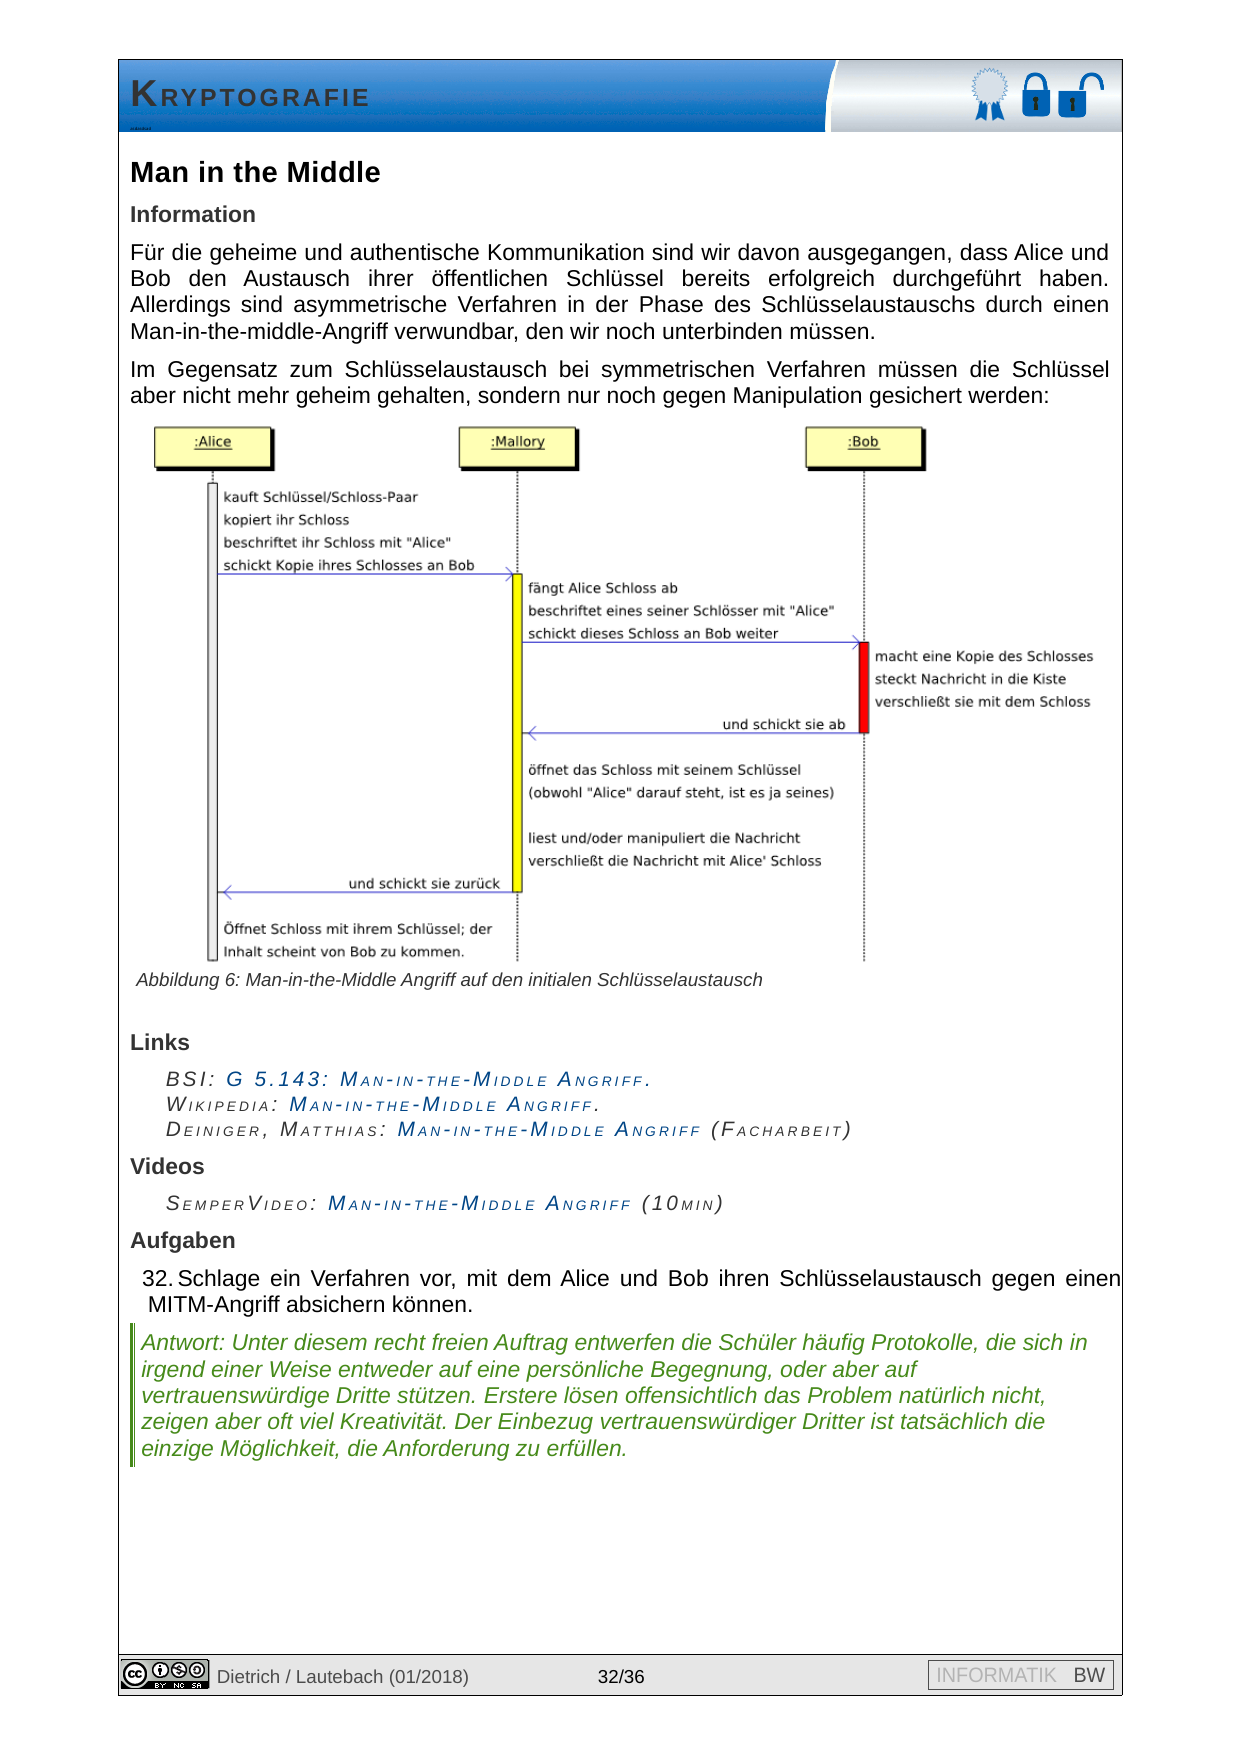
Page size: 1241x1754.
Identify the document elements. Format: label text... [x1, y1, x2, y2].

text Wikipedia: Man-in-the-Middle Angriff. [142, 1092, 1122, 1116]
picture [119, 60, 1122, 132]
picture [136, 420, 1117, 969]
text Information [130, 201, 1110, 227]
text Antwort: Unter diesem recht freien Auftrag entwerfen die Schüler häufig Protokolle, die sich in irgend einer Weise entweder auf eine persönliche Begegnung, oder aber auf vertrauenswürdige Dritte stützen. Erstere lösen offensichtlich das Problem natürlich nicht, zeigen aber oft viel Kreativität. Der Einbezug vertrauenswürdiger Dritter ist tatsächlich die einzige Möglichkeit, die Anforderung zu erfüllen. [135, 1323, 1110, 1467]
picture [120, 1659, 210, 1689]
text Deiniger, Matthias: Man-in-the-Middle Angriff (Facharbeit) [142, 1117, 1122, 1141]
text Im Gegensatz zum Schlüsselaustausch bei symmetrischen Verfahren müssen die Schlüssel aber nicht mehr geheim gehalten, sondern nur noch gegen Manipulation gesichert werden: [130, 356, 1110, 408]
text Für die geheime und authentische Kommunikation sind wir davon ausgegangen, dass Alice und Bob den Austausch ihrer öffentlichen Schlüssel bereits erfolgreich durchgeführt haben. Allerdings sind asymmetrische Verfahren in der Phase des Schlüsselaustauschs durch einen Man-in-the-middle-Angriff verwundbar, den wir noch unterbinden müssen. [130, 239, 1110, 344]
text Aufgaben [130, 1227, 1110, 1253]
list Schlage ein Verfahren vor, mit dem Alice und Bob ihren Schlüsselaustausch gegen einen MITM-Angriff absichern können. [142, 1265, 1122, 1317]
text BSI: G 5.143: Man-in-the-Middle Angriff. [142, 1067, 1122, 1091]
text SemperVideo: Man-in-the-Middle Angriff (10min) [142, 1191, 1122, 1215]
text Videos [130, 1153, 1110, 1179]
text Abbildung 6: Man-in-the-Middle Angriff auf den initialen Schlüsselaustausch [136, 969, 1104, 991]
text Links [130, 1029, 1110, 1055]
text Man in the Middle [130, 155, 1110, 189]
